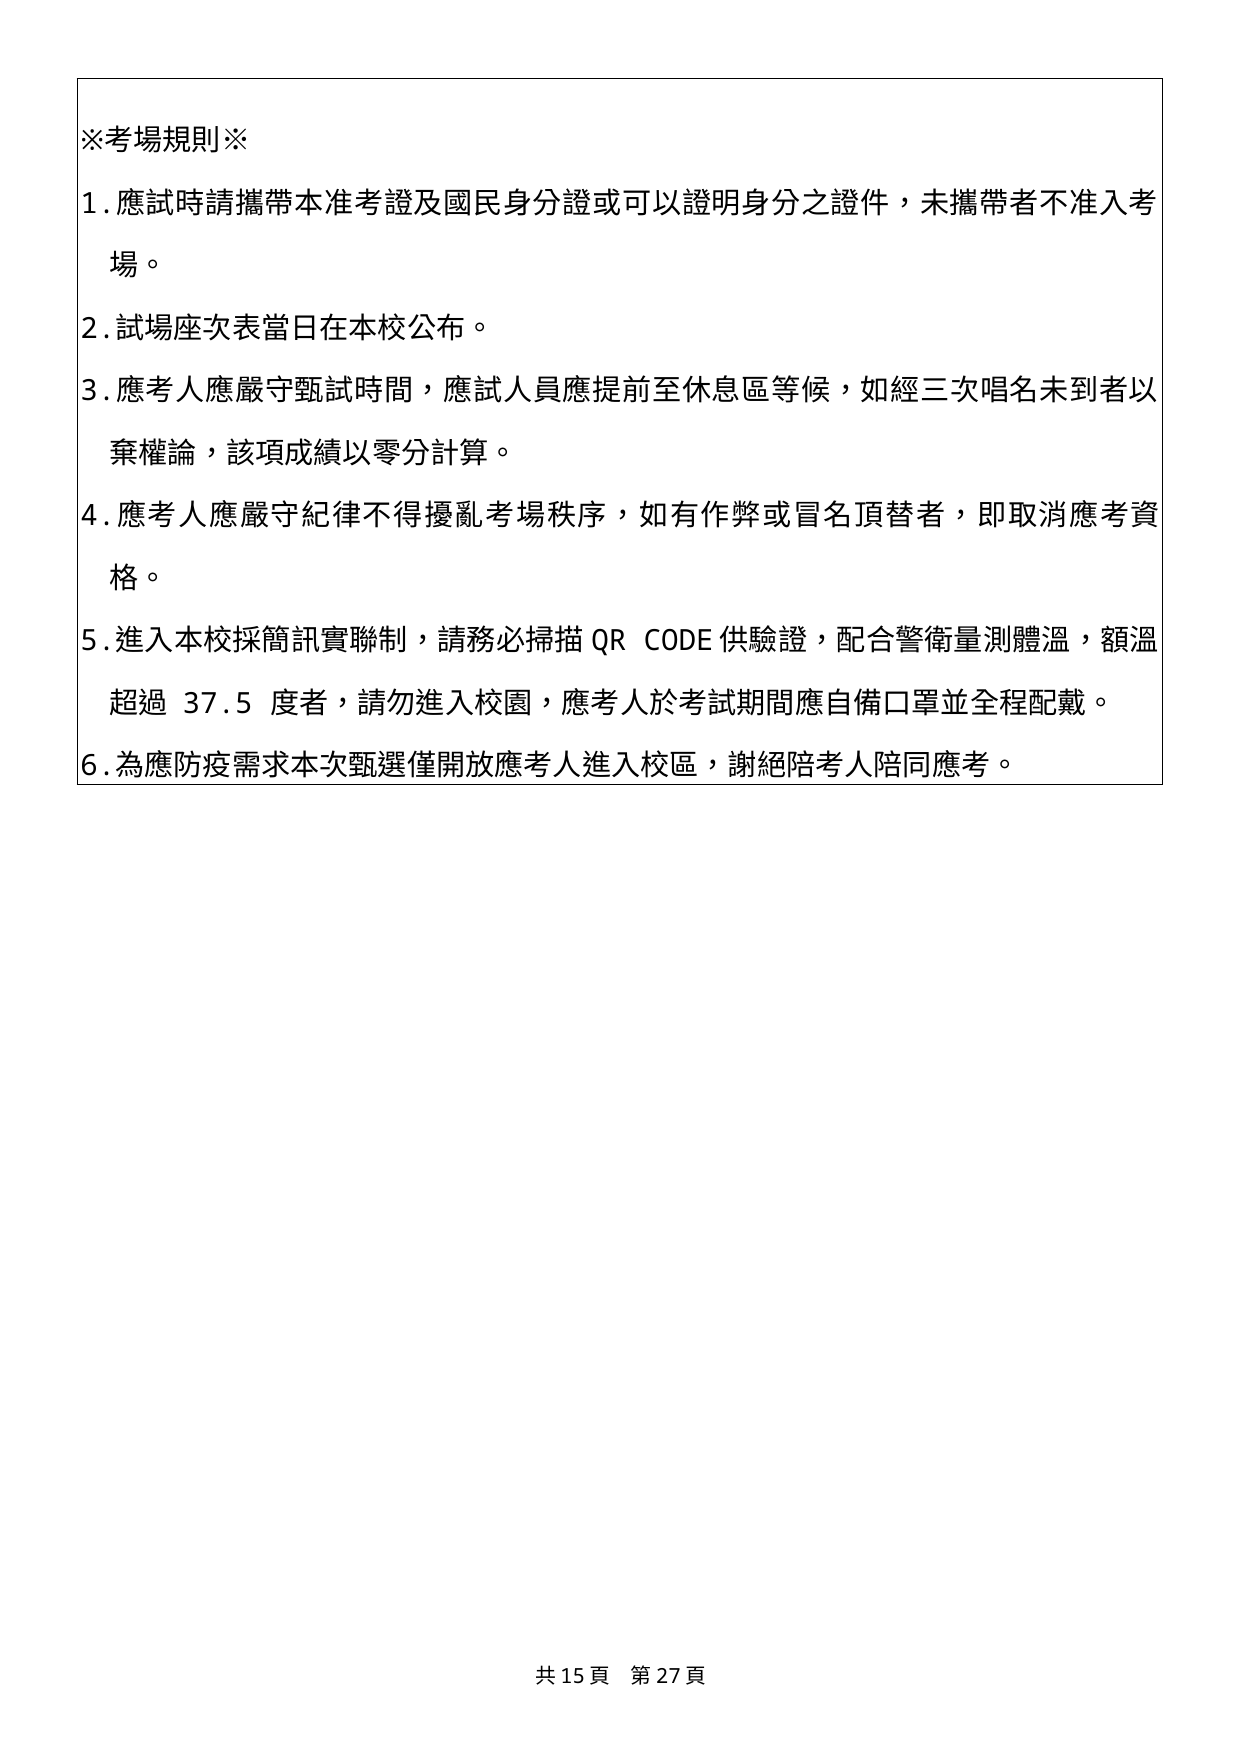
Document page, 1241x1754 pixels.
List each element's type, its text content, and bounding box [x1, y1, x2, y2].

table_cell ※考場規則※ 1.應試時請攜帶本准考證及國民身分證或可以證明身分之證件，未攜帶者不准入考場。 2.試場座次表當日在本校公布。 3.應考人應嚴守甄試時間，應試人員應提前至休息區等候，如經三次唱名未到者以棄權論，該項成績以零分計算。 4.應考人應嚴守紀律不得擾亂考場秩序，如有作弊或冒名頂替者，即取消應考資格。 5.進入本校採簡訊實聯制，請務必掃描QR CODE供驗證，配合警衛量測體溫，額溫超過 37.5 度者，請勿進入校園，應考人於考試期間應自備口罩並全程配戴。 6.為應防疫需求本次甄選僅開放應考人進入校區，謝絕陪考人陪同應考。 [78, 79, 1162, 784]
